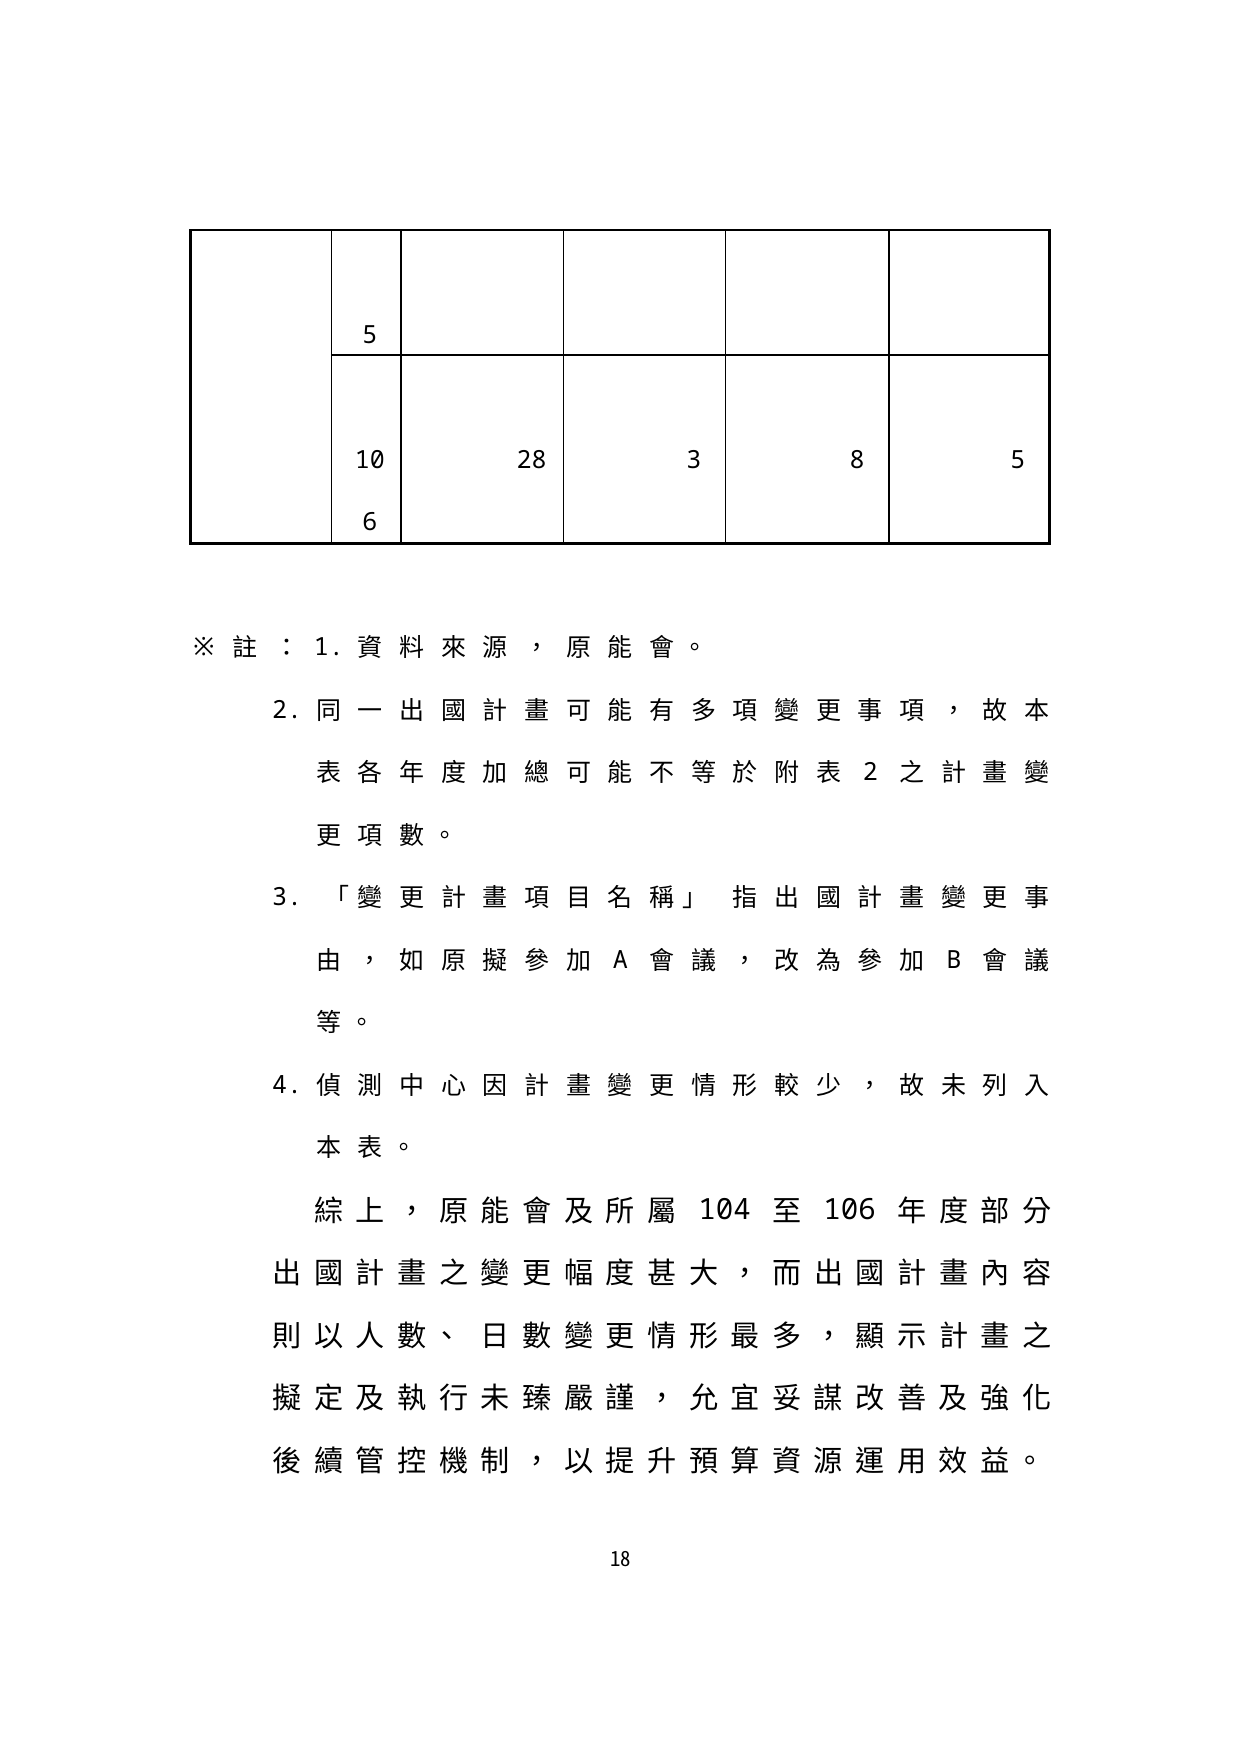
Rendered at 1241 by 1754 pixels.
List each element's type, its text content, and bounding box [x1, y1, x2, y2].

table_cell 8 [726, 356, 888, 542]
text 綜上，原能會及所屬104至106年度部分出國計畫之變更幅度甚大，而出國計畫內容則以人數、日數變更情形最多，顯示計畫之擬定及執行未臻嚴謹，允宜妥謀改善及強化後續管控機制，以提升預算資源運用效益。 [242, 1167, 1058, 1479]
table_cell 106 [332, 356, 400, 542]
table_cell 5 [890, 356, 1048, 542]
text ※註：1.資料來源，原能會。 [183, 604, 1058, 667]
table_cell [192, 231, 331, 542]
table_cell 3 [564, 356, 725, 542]
table_cell [402, 231, 563, 354]
table_cell 5 [332, 231, 400, 354]
table_cell [890, 231, 1048, 354]
text 3.「變更計畫項目名稱」指出國計畫變更事由，如原擬參加A會議，改為參加B會議等。 [256, 854, 1058, 1042]
table_cell [726, 231, 888, 354]
table_cell 28 [402, 356, 563, 542]
text 4.偵測中心因計畫變更情形較少，故未列入本表。 [256, 1042, 1058, 1167]
text 2.同一出國計畫可能有多項變更事項，故本表各年度加總可能不等於附表2之計畫變更項數。 [256, 667, 1058, 854]
table_cell [564, 231, 725, 354]
